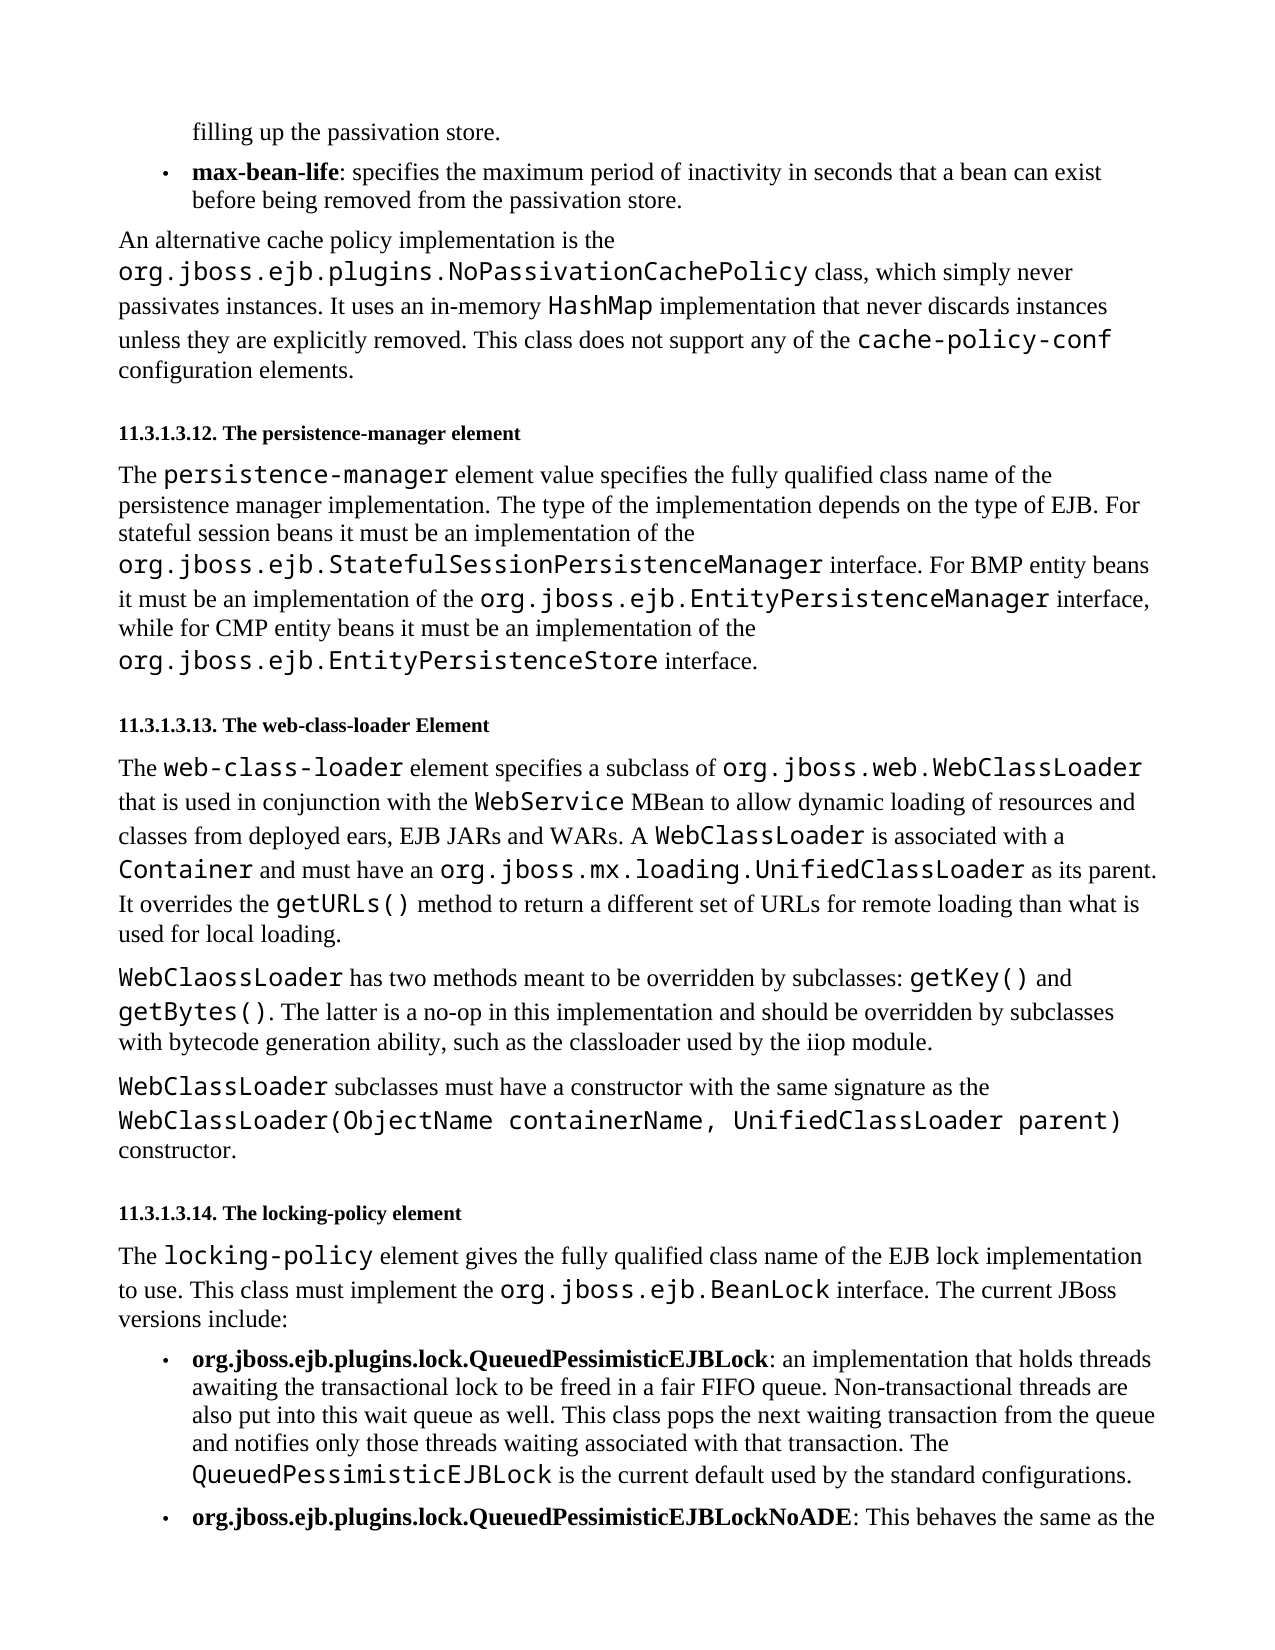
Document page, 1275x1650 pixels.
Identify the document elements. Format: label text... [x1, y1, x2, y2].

subtitle 11.3.1.3.14. The locking-policy element [118, 1202, 1157, 1225]
list max-bean-life: specifies the maximum period of inactivity in seconds that a bean can exist before being removed from the passivation store. [162, 158, 1157, 214]
subtitle 11.3.1.3.13. The web-class-loader Element [118, 714, 1157, 737]
list org.jboss.ejb.plugins.lock.QueuedPessimisticEJBLockNoADE: This behaves the same as the [162, 1503, 1157, 1531]
list org.jboss.ejb.plugins.lock.QueuedPessimisticEJBLock: an implementation that holds threads awaiting the transactional lock to be freed in a fair FIFO queue. Non-transactional threads are also put into this wait queue as well. This class pops the next waiting transaction from the queue and notifies only those threads waiting associated with that transaction. The QueuedPessimisticEJBLock is the current default used by the standard configurations. [162, 1346, 1157, 1491]
text The web-class-loader element specifies a subclass of org.jboss.web.WebClassLoader that is used in conjunction with the WebService MBean to allow dynamic loading of resources and classes from deployed ears, EJB JARs and WARs. A WebClassLoader is associated with a Container and must have an org.jboss.mx.loading.UnifiedClassLoader as its parent. It overrides the getURLs() method to return a different set of URLs for remote loading than what is used for local loading. [118, 749, 1157, 947]
subtitle 11.3.1.3.12. The persistence-manager element [118, 421, 1157, 444]
text WebClaossLoader has two methods meant to be overridden by subclasses: getKey() and getBytes(). The latter is a no-op in this implementation and should be overridden by subclasses with bytecode generation ability, such as the classloader used by the iiop module. [118, 960, 1157, 1056]
text WebClassLoader subclasses must have a constructor with the same signature as the WebClassLoader(ObjectName containerName, UnifiedClassLoader parent) constructor. [118, 1068, 1157, 1164]
text The locking-policy element gives the fully qualified class name of the EJB lock implementation to use. This class must implement the org.jboss.ejb.BeanLock interface. The current JBoss versions include: [118, 1237, 1157, 1333]
list filling up the passivation store. [162, 118, 1157, 146]
text The persistence-manager element value specifies the fully qualified class name of the persistence manager implementation. The type of the implementation depends on the type of EJB. For stateful session beans it must be an implementation of the org.jboss.ejb.StatefulSessionPersistenceManager interface. For BMP entity beans it must be an implementation of the org.jboss.ejb.EntityPersistenceManager interface, while for CMP entity beans it must be an implementation of the org.jboss.ejb.EntityPersistenceStore interface. [118, 457, 1157, 676]
text An alternative cache policy implementation is the org.jboss.ejb.plugins.NoPassivationCachePolicy class, which simply never passivates instances. It uses an in-memory HashMap implementation that never discards instances unless they are explicitly removed. This class does not support any of the cache-policy-conf configuration elements. [118, 226, 1157, 384]
